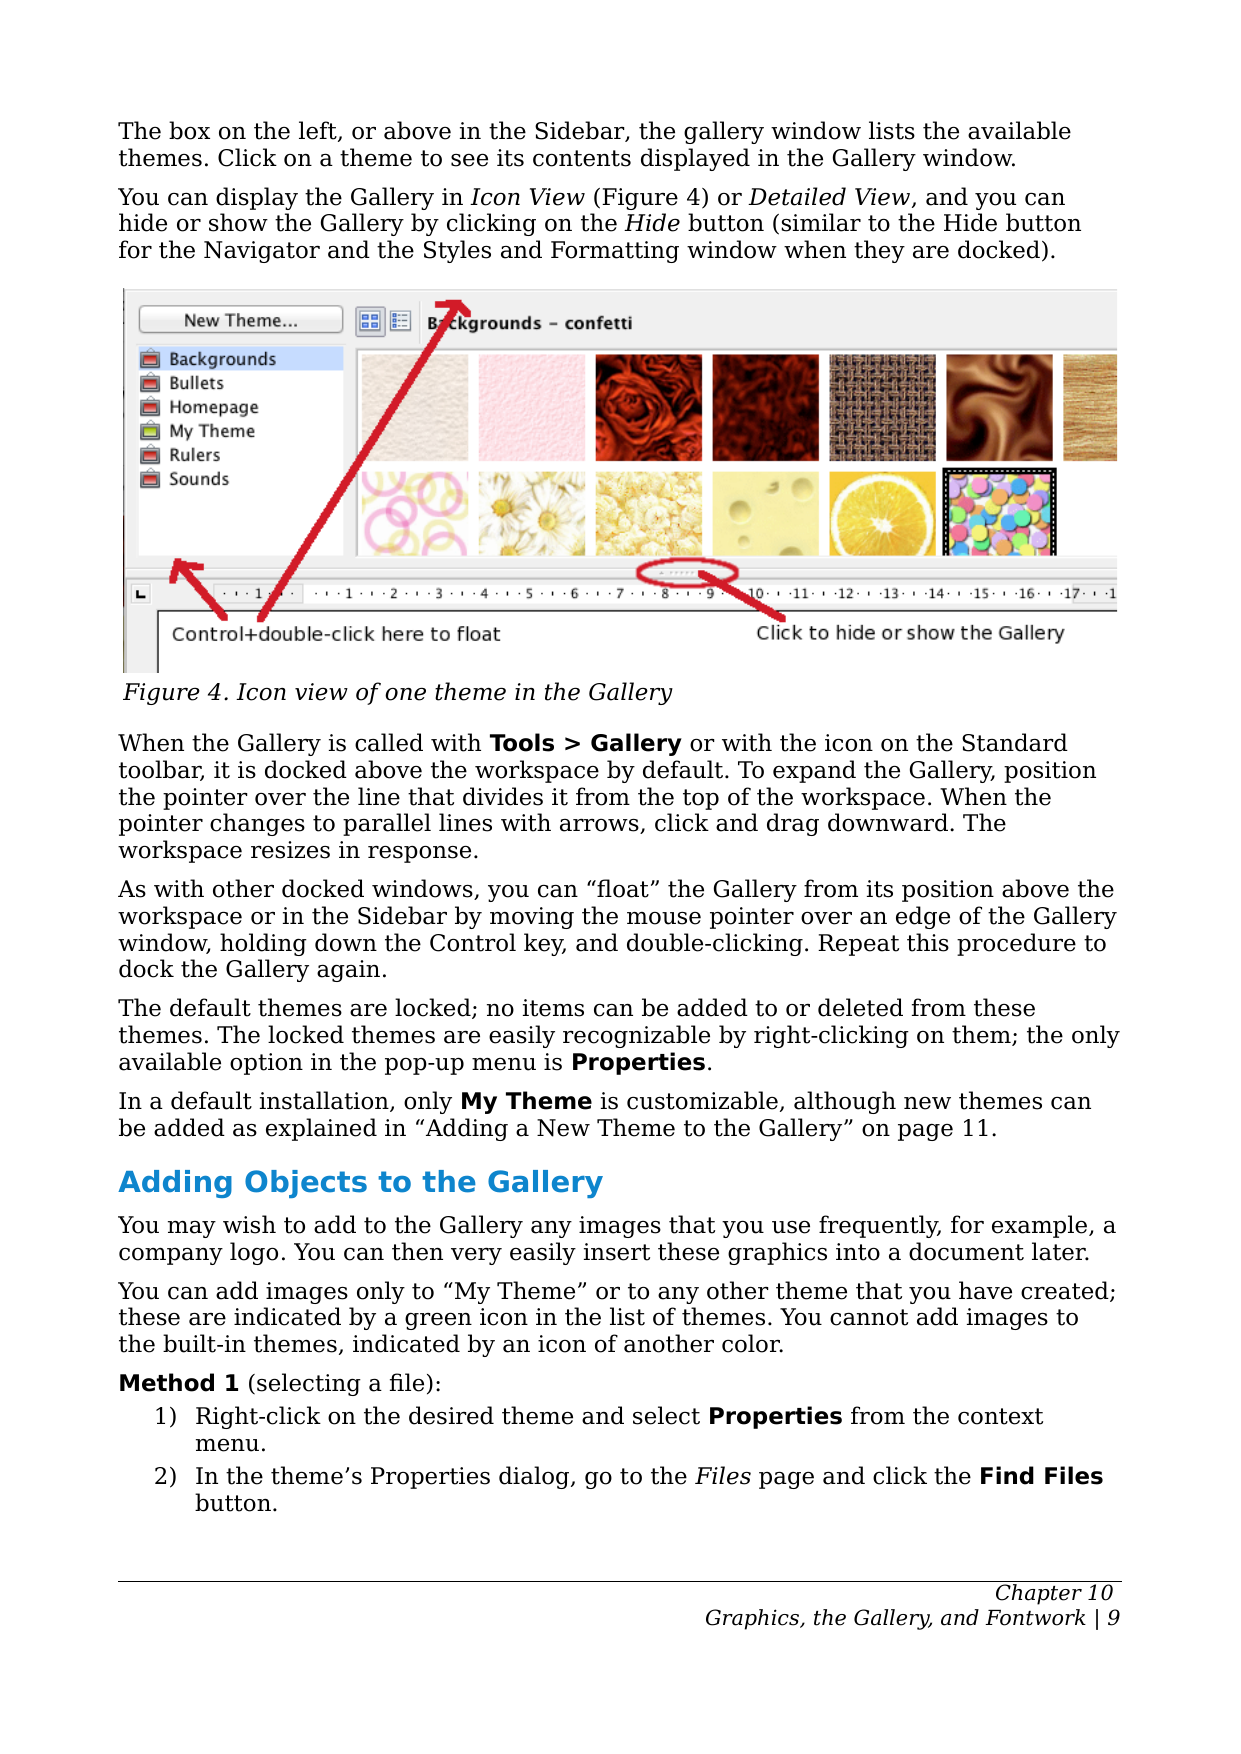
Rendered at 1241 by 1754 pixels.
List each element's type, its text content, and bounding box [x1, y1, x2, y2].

text When the Gallery is called with Tools > Gallery or with the icon on the Standard toolbar, it is docked above the workspace by default. To expand the Gallery, position the pointer over the line that divides it from the top of the workspace. When the pointer changes to parallel lines with arrows, click and drag downward. The workspace resizes in response. [118, 731, 1122, 864]
list Method 1 (selecting a file): [118, 1370, 1122, 1397]
text The default themes are locked; no items can be added to or deleted from these themes. The locked themes are easily recognizable by right-clicking on them; the only available option in the pop-up menu is Properties. [118, 996, 1122, 1076]
text You may wish to add to the Gallery any images that you use frequently, for example, a company logo. You can then very easily insert these graphics into a document later. [118, 1212, 1122, 1265]
text The box on the left, or above in the Sidebar, the gallery window lists the available themes. Click on a theme to see its contents displayed in the Gallery window. [118, 118, 1122, 171]
subtitle Adding Objects to the Gallery [118, 1166, 1122, 1200]
text You can display the Gallery in Icon View (Figure 4) or Detailed View, and you can hide or show the Gallery by clicking on the Hide button (similar to the Hide button for the Navigator and the Styles and Formatting window when they are docked). [118, 184, 1122, 264]
picture [123, 288, 1118, 673]
text As with other docked windows, you can “float” the Gallery from its position above the workspace or in the Sidebar by moving the mouse pointer over an edge of the Gallery window, holding down the Control key, and double-clicking. Repeat this procedure to dock the Gallery again. [118, 876, 1122, 983]
text Figure 4. Icon view of one theme in the Gallery [123, 679, 1117, 705]
list Right-click on the desired theme and select Properties from the context menu. [177, 1403, 1122, 1457]
text In a default installation, only My Theme is customizable, although new themes can be added as explained in “Adding a New Theme to the Gallery” on page 11. [118, 1088, 1122, 1141]
text You can add images only to “My Theme” or to any other theme that you have created; these are indicated by a green icon in the list of themes. You cannot add images to the built-in themes, indicated by an icon of another color. [118, 1278, 1122, 1358]
list In the theme’s Properties dialog, go to the Files page and click the Find Files button. [177, 1463, 1122, 1516]
